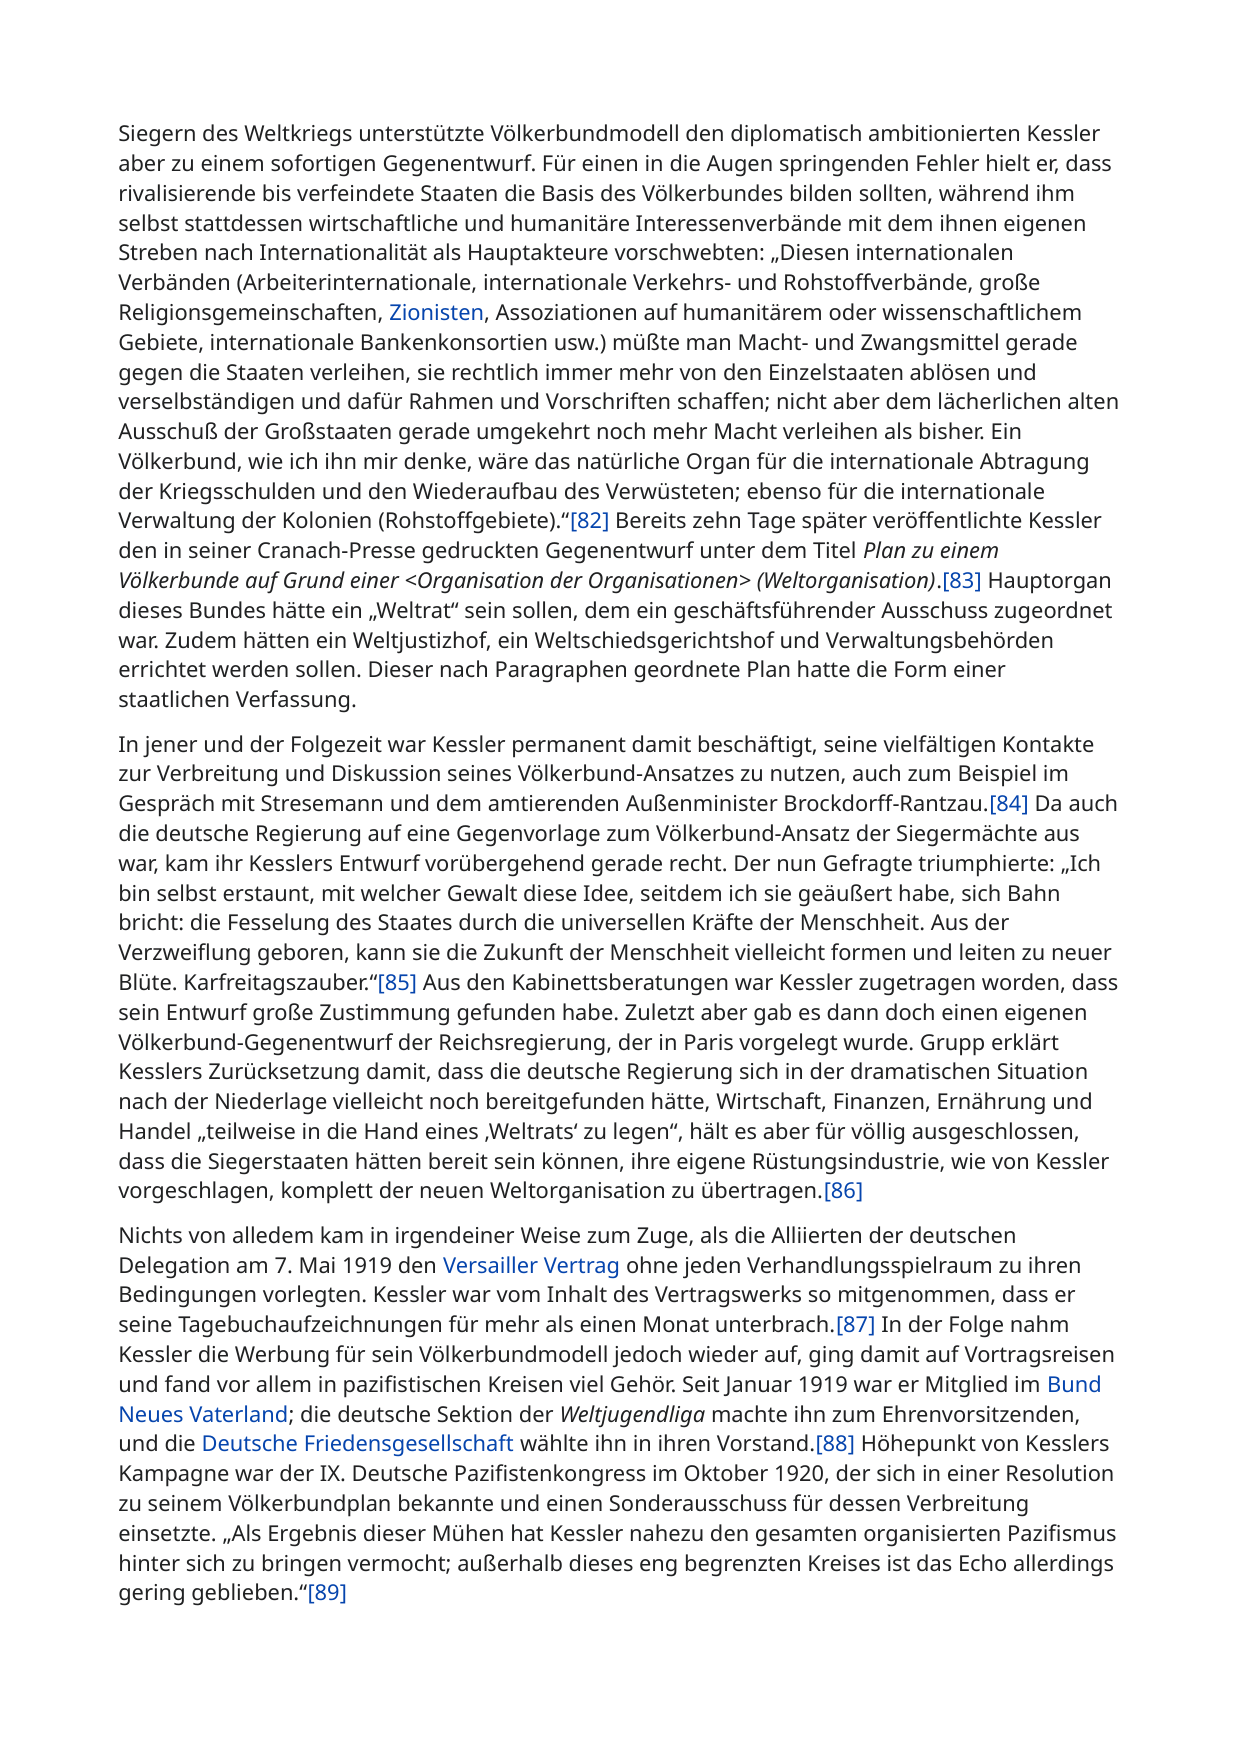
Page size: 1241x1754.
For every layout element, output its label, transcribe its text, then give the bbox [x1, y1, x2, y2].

text Nichts von alledem kam in irgendeiner Weise zum Zuge, als die Alliierten der deutschen Delegation am 7. Mai 1919 den Versailler Vertrag ohne jeden Verhandlungsspielraum zu ihren Bedingungen vorlegten. Kessler war vom Inhalt des Vertragswerks so mitgenommen, dass er seine Tagebuchaufzeichnungen für mehr als einen Monat unterbrach.[87] In der Folge nahm Kessler die Werbung für sein Völkerbundmodell jedoch wieder auf, ging damit auf Vortragsreisen und fand vor allem in pazifistischen Kreisen viel Gehör. Seit Januar 1919 war er Mitglied im Bund Neues Vaterland; die deutsche Sektion der Weltjugendliga machte ihn zum Ehrenvorsitzenden, und die Deutsche Friedensgesellschaft wählte ihn in ihren Vorstand.[88] Höhepunkt von Kesslers Kampagne war der IX. Deutsche Pazifistenkongress im Oktober 1920, der sich in einer Resolution zu seinem Völkerbundplan bekannte und einen Sonderausschuss für dessen Verbreitung einsetzte. „Als Ergebnis dieser Mühen hat Kessler nahezu den gesamten organisierten Pazifismus hinter sich zu bringen vermocht; außerhalb dieses eng begrenzten Kreises ist das Echo allerdings gering geblieben.“[89] [118, 1220, 1122, 1607]
text In jener und der Folgezeit war Kessler permanent damit beschäftigt, seine vielfältigen Kontakte zur Verbreitung und Diskussion seines Völkerbund-Ansatzes zu nutzen, auch zum Beispiel im Gespräch mit Stresemann und dem amtierenden Außenminister Brockdorff-Rantzau.[84] Da auch die deutsche Regierung auf eine Gegenvorlage zum Völkerbund-Ansatz der Siegermächte aus war, kam ihr Kesslers Entwurf vorübergehend gerade recht. Der nun Gefragte triumphierte: „Ich bin selbst erstaunt, mit welcher Gewalt diese Idee, seitdem ich sie geäußert habe, sich Bahn bricht: die Fesselung des Staates durch die universellen Kräfte der Menschheit. Aus der Verzweiflung geboren, kann sie die Zukunft der Menschheit vielleicht formen und leiten zu neuer Blüte. Karfreitagszauber.“[85] Aus den Kabinettsberatungen war Kessler zugetragen worden, dass sein Entwurf große Zustimmung gefunden habe. Zuletzt aber gab es dann doch einen eigenen Völkerbund-Gegenentwurf der Reichsregierung, der in Paris vorgelegt wurde. Grupp erklärt Kesslers Zurücksetzung damit, dass die deutsche Regierung sich in der dramatischen Situation nach der Niederlage vielleicht noch bereitgefunden hätte, Wirtschaft, Finanzen, Ernährung und Handel „teilweise in die Hand eines ‚Weltrats‘ zu legen“, hält es aber für völlig ausgeschlossen, dass die Siegerstaaten hätten bereit sein können, ihre eigene Rüstungsindustrie, wie von Kessler vorgeschlagen, komplett der neuen Weltorganisation zu übertragen.[86] [118, 728, 1122, 1205]
text Siegern des Weltkriegs unterstützte Völkerbundmodell den diplomatisch ambitionierten Kessler aber zu einem sofortigen Gegenentwurf. Für einen in die Augen springenden Fehler hielt er, dass rivalisierende bis verfeindete Staaten die Basis des Völkerbundes bilden sollten, während ihm selbst stattdessen wirtschaftliche und humanitäre Interessenverbände mit dem ihnen eigenen Streben nach Internationalität als Hauptakteure vorschwebten: „Diesen internationalen Verbänden (Arbeiterinternationale, internationale Verkehrs- und Rohstoffverbände, große Religionsgemeinschaften, Zionisten, Assoziationen auf humanitärem oder wissenschaftlichem Gebiete, internationale Bankenkonsortien usw.) müßte man Macht- und Zwangsmittel gerade gegen die Staaten verleihen, sie rechtlich immer mehr von den Einzelstaaten ablösen und verselbständigen und dafür Rahmen und Vorschriften schaffen; nicht aber dem lächerlichen alten Ausschuß der Großstaaten gerade umgekehrt noch mehr Macht verleihen als bisher. Ein Völkerbund, wie ich ihn mir denke, wäre das natürliche Organ für die internationale Abtragung der Kriegsschulden und den Wiederaufbau des Verwüsteten; ebenso für die internationale Verwaltung der Kolonien (Rohstoffgebiete).“[82] Bereits zehn Tage später veröffentlichte Kessler den in seiner Cranach-Presse gedruckten Gegenentwurf unter dem Titel Plan zu einem Völkerbunde auf Grund einer <Organisation der Organisationen> (Weltorganisation).[83] Hauptorgan dieses Bundes hätte ein „Weltrat“ sein sollen, dem ein geschäftsführender Ausschuss zugeordnet war. Zudem hätten ein Weltjustizhof, ein Weltschiedsgerichtshof und Verwaltungsbehörden errichtet werden sollen. Dieser nach Paragraphen geordnete Plan hatte die Form einer staatlichen Verfassung. [118, 118, 1122, 714]
